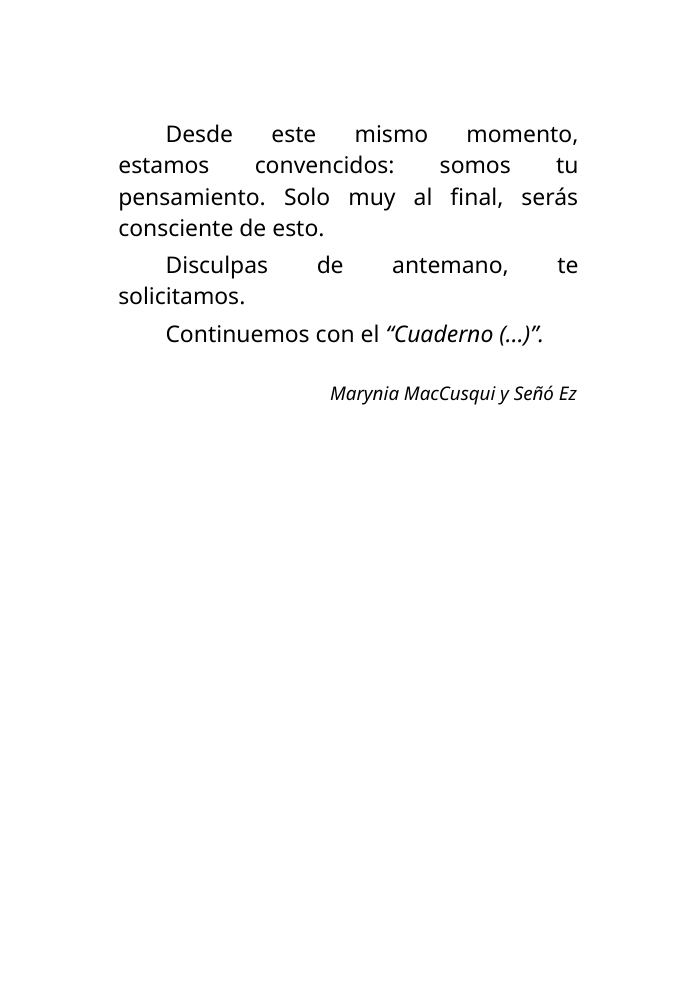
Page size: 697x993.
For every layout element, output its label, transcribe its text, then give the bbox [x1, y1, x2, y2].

text Marynia MacCusqui y Señó Ez [118, 380, 579, 406]
text Continuemos con el “Cuaderno (...)”. [118, 317, 579, 349]
text Desde este mismo momento, estamos convencidos: somos tu pensamiento. Solo muy al final, serás consciente de esto. [118, 118, 579, 243]
text Disculpas de antemano, te solicitamos. [118, 249, 579, 312]
